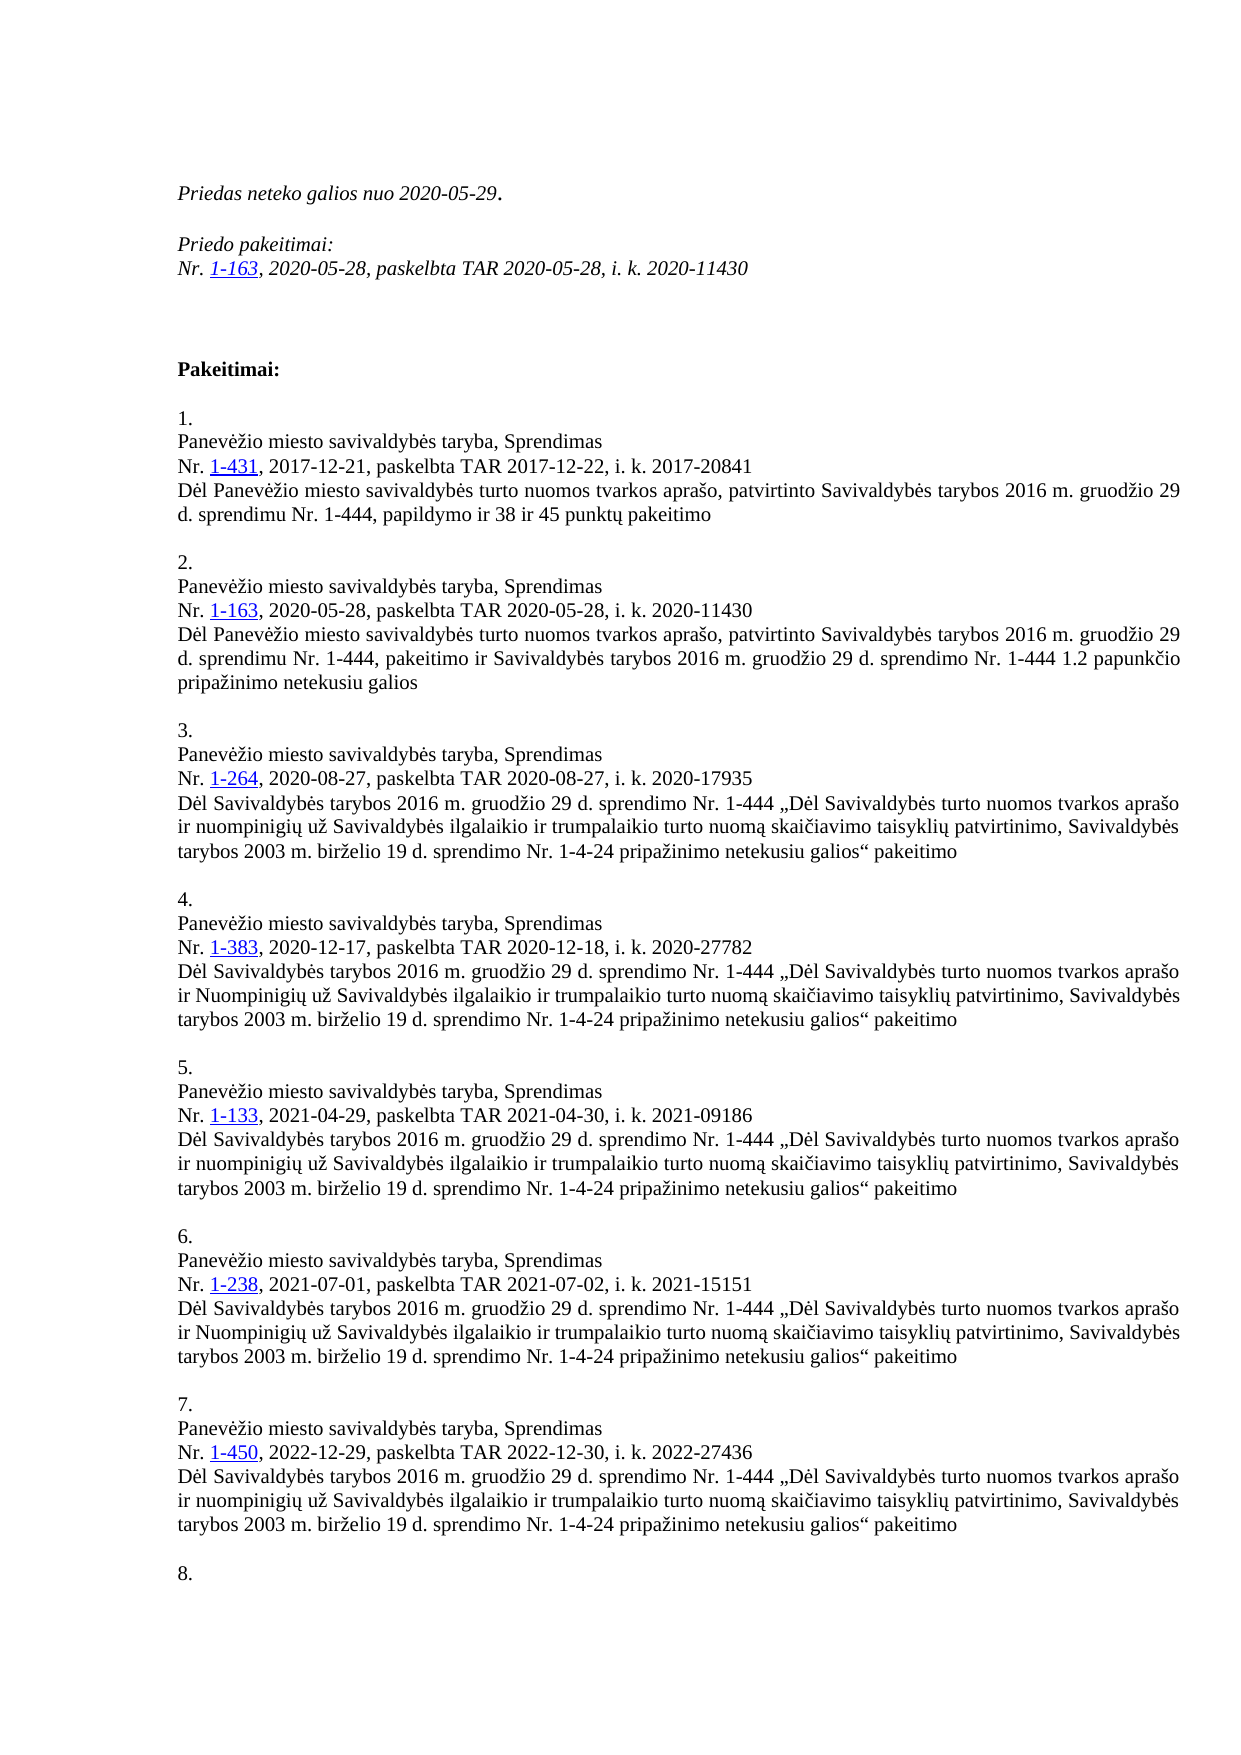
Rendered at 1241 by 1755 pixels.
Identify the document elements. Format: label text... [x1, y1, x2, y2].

text Dėl Savivaldybės tarybos 2016 m. gruodžio 29 d. sprendimo Nr. 1-444 „Dėl Savivaldybės turto nuomos tvarkos aprašo ir nuompinigių už Savivaldybės ilgalaikio ir trumpalaikio turto nuomą skaičiavimo taisyklių patvirtinimo, Savivaldybės tarybos 2003 m. birželio 19 d. sprendimo Nr. 1-4-24 pripažinimo netekusiu galios“ pakeitimo [177, 1127, 1181, 1199]
text 5. [177, 1055, 1181, 1079]
text Priedo pakeitimai: [177, 232, 1181, 256]
text 2. [177, 550, 1181, 574]
text Nr. 1-163, 2020-05-28, paskelbta TAR 2020-05-28, i. k. 2020-11430 [177, 256, 1181, 280]
text Panevėžio miesto savivaldybės taryba, Sprendimas [177, 911, 1181, 935]
text Dėl Savivaldybės tarybos 2016 m. gruodžio 29 d. sprendimo Nr. 1-444 „Dėl Savivaldybės turto nuomos tvarkos aprašo ir Nuompinigių už Savivaldybės ilgalaikio ir trumpalaikio turto nuomą skaičiavimo taisyklių patvirtinimo, Savivaldybės tarybos 2003 m. birželio 19 d. sprendimo Nr. 1-4-24 pripažinimo netekusiu galios“ pakeitimo [177, 1296, 1181, 1368]
text 1. [177, 405, 1181, 429]
text 7. [177, 1392, 1181, 1416]
text Dėl Savivaldybės tarybos 2016 m. gruodžio 29 d. sprendimo Nr. 1-444 „Dėl Savivaldybės turto nuomos tvarkos aprašo ir Nuompinigių už Savivaldybės ilgalaikio ir trumpalaikio turto nuomą skaičiavimo taisyklių patvirtinimo, Savivaldybės tarybos 2003 m. birželio 19 d. sprendimo Nr. 1-4-24 pripažinimo netekusiu galios“ pakeitimo [177, 959, 1181, 1031]
text Nr. 1-238, 2021-07-01, paskelbta TAR 2021-07-02, i. k. 2021-15151 [177, 1272, 1181, 1296]
text Panevėžio miesto savivaldybės taryba, Sprendimas [177, 1416, 1181, 1440]
text Dėl Panevėžio miesto savivaldybės turto nuomos tvarkos aprašo, patvirtinto Savivaldybės tarybos 2016 m. gruodžio 29 d. sprendimu Nr. 1-444, pakeitimo ir Savivaldybės tarybos 2016 m. gruodžio 29 d. sprendimo Nr. 1-444 1.2 papunkčio pripažinimo netekusiu galios [177, 622, 1181, 694]
text 8. [177, 1560, 1181, 1584]
text Nr. 1-383, 2020-12-17, paskelbta TAR 2020-12-18, i. k. 2020-27782 [177, 935, 1181, 959]
text Dėl Savivaldybės tarybos 2016 m. gruodžio 29 d. sprendimo Nr. 1-444 „Dėl Savivaldybės turto nuomos tvarkos aprašo ir nuompinigių už Savivaldybės ilgalaikio ir trumpalaikio turto nuomą skaičiavimo taisyklių patvirtinimo, Savivaldybės tarybos 2003 m. birželio 19 d. sprendimo Nr. 1-4-24 pripažinimo netekusiu galios“ pakeitimo [177, 1464, 1181, 1536]
text Panevėžio miesto savivaldybės taryba, Sprendimas [177, 429, 1181, 453]
text Panevėžio miesto savivaldybės taryba, Sprendimas [177, 742, 1181, 766]
text 4. [177, 887, 1181, 911]
text Nr. 1-163, 2020-05-28, paskelbta TAR 2020-05-28, i. k. 2020-11430 [177, 598, 1181, 622]
text Nr. 1-450, 2022-12-29, paskelbta TAR 2022-12-30, i. k. 2022-27436 [177, 1440, 1181, 1464]
text Nr. 1-431, 2017-12-21, paskelbta TAR 2017-12-22, i. k. 2017-20841 [177, 453, 1181, 478]
text 3. [177, 718, 1181, 742]
text 6. [177, 1223, 1181, 1248]
text Nr. 1-264, 2020-08-27, paskelbta TAR 2020-08-27, i. k. 2020-17935 [177, 766, 1181, 790]
text Panevėžio miesto savivaldybės taryba, Sprendimas [177, 1079, 1181, 1103]
text Dėl Savivaldybės tarybos 2016 m. gruodžio 29 d. sprendimo Nr. 1-444 „Dėl Savivaldybės turto nuomos tvarkos aprašo ir nuompinigių už Savivaldybės ilgalaikio ir trumpalaikio turto nuomą skaičiavimo taisyklių patvirtinimo, Savivaldybės tarybos 2003 m. birželio 19 d. sprendimo Nr. 1-4-24 pripažinimo netekusiu galios“ pakeitimo [177, 790, 1181, 863]
text Nr. 1-133, 2021-04-29, paskelbta TAR 2021-04-30, i. k. 2021-09186 [177, 1103, 1181, 1127]
text Dėl Panevėžio miesto savivaldybės turto nuomos tvarkos aprašo, patvirtinto Savivaldybės tarybos 2016 m. gruodžio 29 d. sprendimu Nr. 1-444, papildymo ir 38 ir 45 punktų pakeitimo [177, 478, 1181, 526]
text Panevėžio miesto savivaldybės taryba, Sprendimas [177, 574, 1181, 598]
text Priedas neteko galios nuo 2020-05-29. [177, 177, 1181, 206]
text Panevėžio miesto savivaldybės taryba, Sprendimas [177, 1248, 1181, 1272]
text Pakeitimai: [177, 357, 1181, 381]
